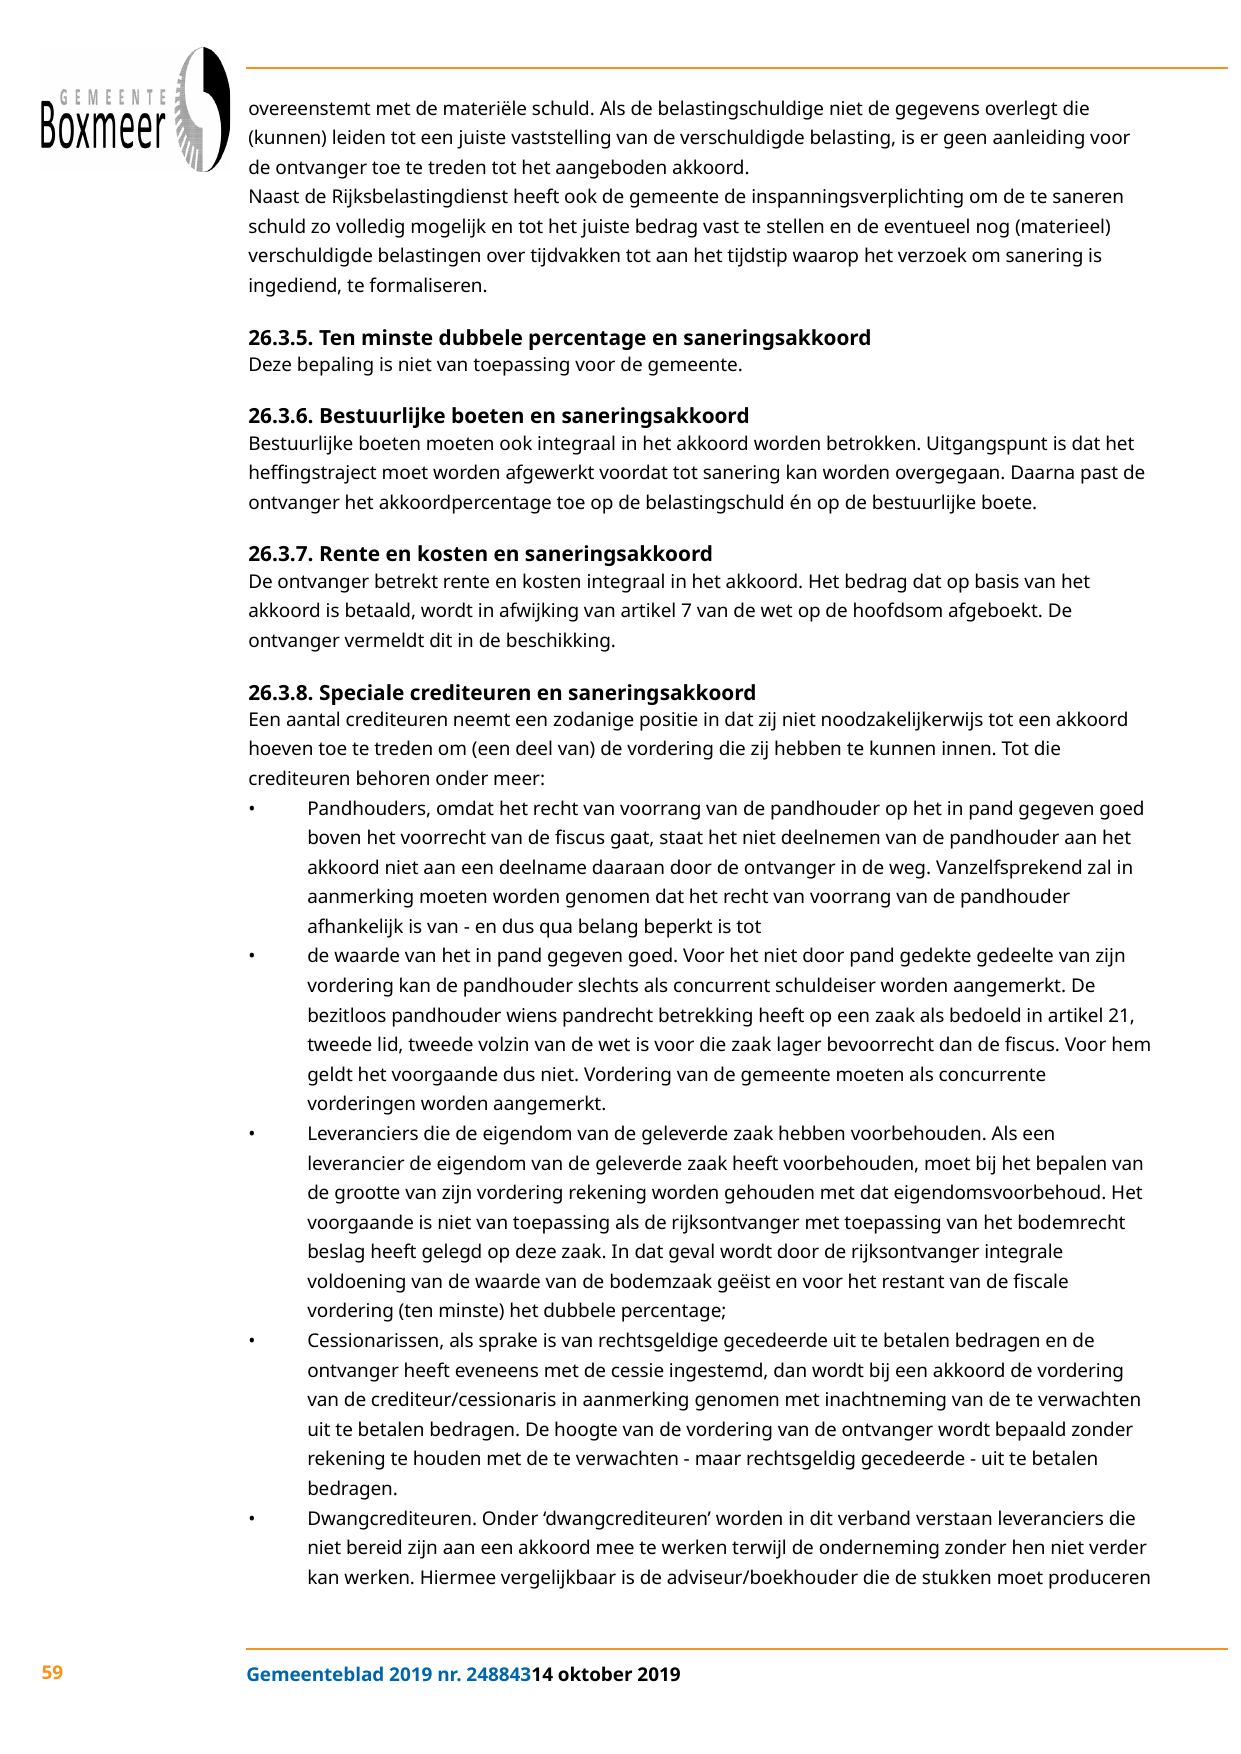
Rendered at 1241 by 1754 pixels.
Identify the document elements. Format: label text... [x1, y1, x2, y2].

list Leveranciers die de eigendom van de geleverde zaak hebben voorbehouden. Als een leverancier de eigendom van de geleverde zaak heeft voorbehouden, moet bij het bepalen van de grootte van zijn vordering rekening worden gehouden met dat eigendomsvoorbehoud. Het voorgaande is niet van toepassing als de rijksontvanger met toepassing van het bodemrecht beslag heeft gelegd op deze zaak. In dat geval wordt door de rijksontvanger integrale voldoening van de waarde van de bodemzaak geëist en voor het restant van de fiscale vordering (ten minste) het dubbele percentage; [248, 1120, 1152, 1323]
text Naast de Rijksbelastingdienst heeft ook de gemeente de inspanningsverplichting om de te saneren schuld zo volledig mogelijk en tot het juiste bedrag vast te stellen en de eventueel nog (materieel) verschuldigde belastingen over tijdvakken tot aan het tijdstip waarop het verzoek om sanering is ingediend, te formaliseren. [248, 183, 1152, 298]
picture [41, 47, 231, 172]
text De ontvanger betrekt rente en kosten integraal in het akkoord. Het bedrag dat op basis van het akkoord is betaald, wordt in afwijking van artikel 7 van de wet op de hoofdsom afgeboekt. De ontvanger vermeldt dit in de beschikking. [248, 568, 1152, 653]
text 26.3.7. Rente en kosten en saneringsakkoord [248, 539, 1152, 568]
text Bestuurlijke boeten moeten ook integraal in het akkoord worden betrokken. Uitgangspunt is dat het heffingstraject moet worden afgewerkt voordat tot sanering kan worden overgegaan. Daarna past de ontvanger het akkoordpercentage toe op de belastingschuld én op de bestuurlijke boete. [248, 430, 1152, 515]
list Pandhouders, omdat het recht van voorrang van de pandhouder op het in pand gegeven goed boven het voorrecht van de fiscus gaat, staat het niet deelnemen van de pandhouder aan het akkoord niet aan een deelname daaraan door de ontvanger in de weg. Vanzelfsprekend zal in aanmerking moeten worden genomen dat het recht van voorrang van de pandhouder afhankelijk is van - en dus qua belang beperkt is tot [248, 795, 1152, 939]
text 26.3.8. Speciale crediteuren en saneringsakkoord [248, 678, 1152, 706]
list de waarde van het in pand gegeven goed. Voor het niet door pand gedekte gedeelte van zijn vordering kan de pandhouder slechts als concurrent schuldeiser worden aangemerkt. De bezitloos pandhouder wiens pandrecht betrekking heeft op een zaak als bedoeld in artikel 21, tweede lid, tweede volzin van de wet is voor die zaak lager bevoorrecht dan de fiscus. Voor hem geldt het voorgaande dus niet. Vordering van de gemeente moeten als concurrente vorderingen worden aangemerkt. [248, 943, 1152, 1116]
text 26.3.6. Bestuurlijke boeten en saneringsakkoord [248, 402, 1152, 430]
list Dwangcrediteuren. Onder ‘dwangcrediteuren’ worden in dit verband verstaan leveranciers die niet bereid zijn aan een akkoord mee te werken terwijl de onderneming zonder hen niet verder kan werken. Hiermee vergelijkbaar is de adviseur/boekhouder die de stukken moet produceren [248, 1505, 1152, 1590]
text Deze bepaling is niet van toepassing voor de gemeente. [248, 351, 1152, 377]
text overeenstemt met de materiële schuld. Als de belastingschuldige niet de gegevens overlegt die (kunnen) leiden tot een juiste vaststelling van de verschuldigde belasting, is er geen aanleiding voor de ontvanger toe te treden tot het aangeboden akkoord. [248, 95, 1152, 180]
list Cessionarissen, als sprake is van rechtsgeldige gecedeerde uit te betalen bedragen en de ontvanger heeft eveneens met de cessie ingestemd, dan wordt bij een akkoord de vordering van de crediteur/cessionaris in aanmerking genomen met inachtneming van de te verwachten uit te betalen bedragen. De hoogte van de vordering van de ontvanger wordt bepaald zonder rekening te houden met de te verwachten - maar rechtsgeldig gecedeerde - uit te betalen bedragen. [248, 1327, 1152, 1501]
text 26.3.5. Ten minste dubbele percentage en saneringsakkoord [248, 323, 1152, 351]
text Een aantal crediteuren neemt een zodanige positie in dat zij niet noodzakelijkerwijs tot een akkoord hoeven toe te treden om (een deel van) de vordering die zij hebben te kunnen innen. Tot die crediteuren behoren onder meer: [248, 706, 1152, 791]
